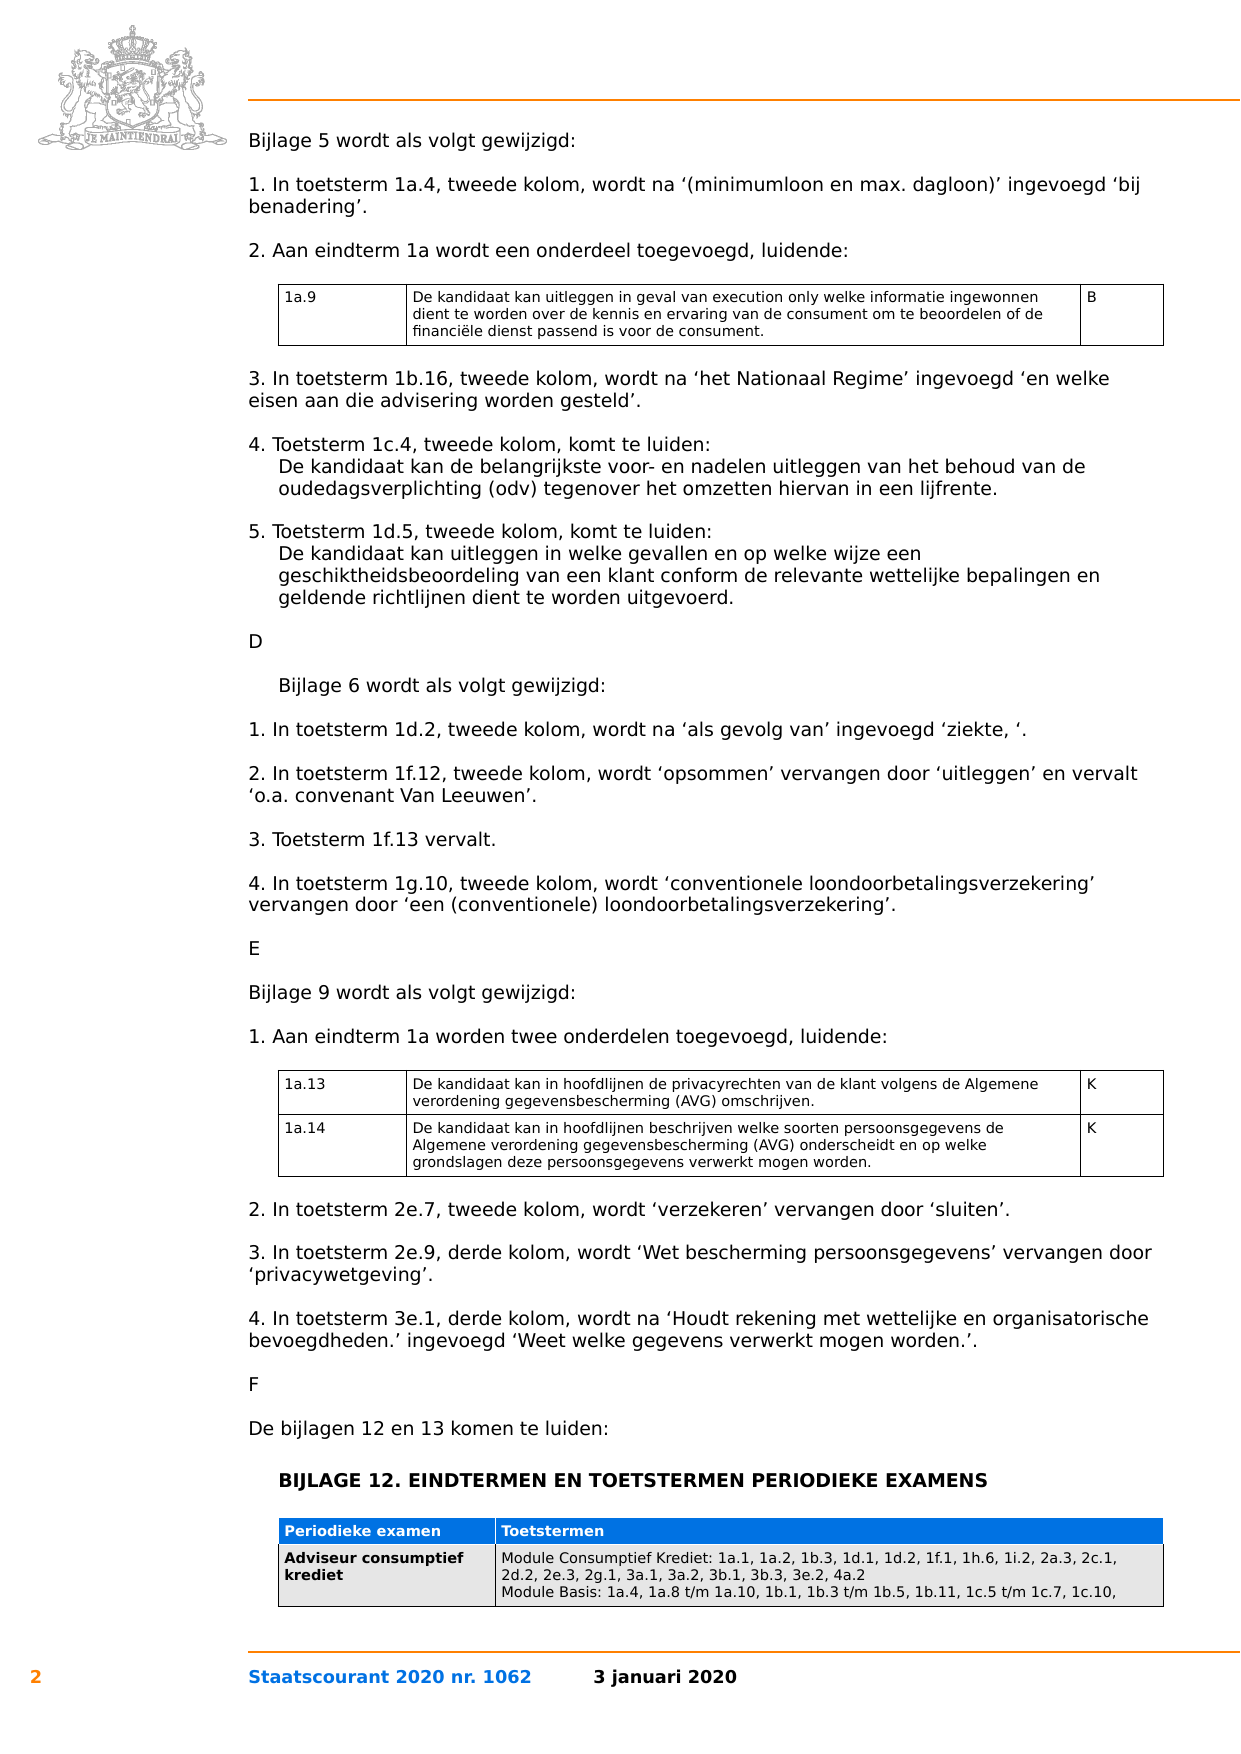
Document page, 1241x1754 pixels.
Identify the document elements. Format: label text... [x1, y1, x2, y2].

table_cell Module Consumptief Krediet: 1a.1, 1a.2, 1b.3, 1d.1, 1d.2, 1f.1, 1h.6, 1i.2, 2a.3, 2c.1, 2d.2, 2e.3, 2g.1, 3a.1, 3a.2, 3b.1, 3b.3, 3e.2, 4a.2 Module Basis: 1a.4, 1a.8 t/m 1a.10, 1b.1, 1b.3 t/m 1b.5, 1b.11, 1c.5 t/m 1c.7, 1c.10, [496, 1545, 1163, 1606]
text 1. In toetsterm 1d.2, tweede kolom, wordt na ‘als gevolg van’ ingevoegd ‘ziekte, ‘. [248, 719, 1163, 741]
text 4. In toetsterm 3e.1, derde kolom, wordt na ‘Houdt rekening met wettelijke en organisatorische bevoegdheden.’ ingevoegd ‘Weet welke gegevens verwerkt mogen worden.’. [248, 1308, 1163, 1352]
text De kandidaat kan de belangrijkste voor- en nadelen uitleggen van het behoud van de oudedagsverplichting (odv) tegenover het omzetten hiervan in een lijfrente. [278, 456, 1163, 499]
text 2. In toetsterm 1f.12, tweede kolom, wordt ‘opsommen’ vervangen door ‘uitleggen’ en vervalt ‘o.a. convenant Van Leeuwen’. [248, 763, 1163, 807]
table_header Periodieke examen [279, 1518, 495, 1544]
table_header 1a.9 [279, 285, 406, 345]
text Bijlage 9 wordt als volgt gewijzigd: [248, 982, 1163, 1004]
table_header De kandidaat kan in hoofdlijnen de privacyrechten van de klant volgens de Algemene verordening gegevensbescherming (AVG) omschrijven. [407, 1071, 1080, 1114]
text 2. In toetsterm 2e.7, tweede kolom, wordt ‘verzekeren’ vervangen door ‘sluiten’. [248, 1198, 1163, 1220]
table_header B [1081, 285, 1163, 345]
text D [248, 631, 1163, 653]
table_header 1a.13 [279, 1071, 406, 1114]
text 2. Aan eindterm 1a wordt een onderdeel toegevoegd, luidende: [248, 239, 1163, 262]
text 3. In toetsterm 1b.16, tweede kolom, wordt na ‘het Nationaal Regime’ ingevoegd ‘en welke eisen aan die advisering worden gesteld’. [248, 368, 1163, 412]
table_header Toetstermen [496, 1518, 1163, 1544]
text 4. In toetsterm 1g.10, tweede kolom, wordt ‘conventionele loondoorbetalingsverzekering’ vervangen door ‘een (conventionele) loondoorbetalingsverzekering’. [248, 872, 1163, 916]
table_header De kandidaat kan uitleggen in geval van execution only welke informatie ingewonnen dient te worden over de kennis en ervaring van de consument om te beoordelen of de financiële dienst passend is voor de consument. [407, 285, 1080, 345]
table_cell De kandidaat kan in hoofdlijnen beschrijven welke soorten persoonsgegevens de Algemene verordening gegevensbescherming (AVG) onderscheidt en op welke grondslagen deze persoonsgegevens verwerkt mogen worden. [407, 1115, 1080, 1176]
subtitle BIJLAGE 12. EINDTERMEN EN TOETSTERMEN PERIODIEKE EXAMENS [278, 1470, 1163, 1492]
table_cell Adviseur consumptief krediet [279, 1545, 495, 1606]
text 1. In toetsterm 1a.4, tweede kolom, wordt na ‘(minimumloon en max. dagloon)’ ingevoegd ‘bij benadering’. [248, 174, 1163, 218]
text Bijlage 6 wordt als volgt gewijzigd: [278, 675, 1163, 697]
table_cell 1a.14 [279, 1115, 406, 1176]
text F [248, 1374, 1163, 1396]
text 3. In toetsterm 2e.9, derde kolom, wordt ‘Wet bescherming persoonsgegevens’ vervangen door ‘privacywetgeving’. [248, 1242, 1163, 1286]
picture [38, 25, 227, 150]
text 4. Toetsterm 1c.4, tweede kolom, komt te luiden: [248, 433, 1163, 456]
text 5. Toetsterm 1d.5, tweede kolom, komt te luiden: [248, 521, 1163, 543]
table_header K [1081, 1071, 1163, 1114]
table_cell K [1081, 1115, 1163, 1176]
text De kandidaat kan uitleggen in welke gevallen en op welke wijze een geschiktheidsbeoordeling van een klant conform de relevante wettelijke bepalingen en geldende richtlijnen dient te worden uitgevoerd. [278, 543, 1163, 609]
text 3. Toetsterm 1f.13 vervalt. [248, 828, 1163, 851]
text E [248, 938, 1163, 960]
text 1. Aan eindterm 1a worden twee onderdelen toegevoegd, luidende: [248, 1026, 1163, 1048]
text De bijlagen 12 en 13 komen te luiden: [248, 1418, 1163, 1440]
text Bijlage 5 wordt als volgt gewijzigd: [248, 130, 1163, 152]
